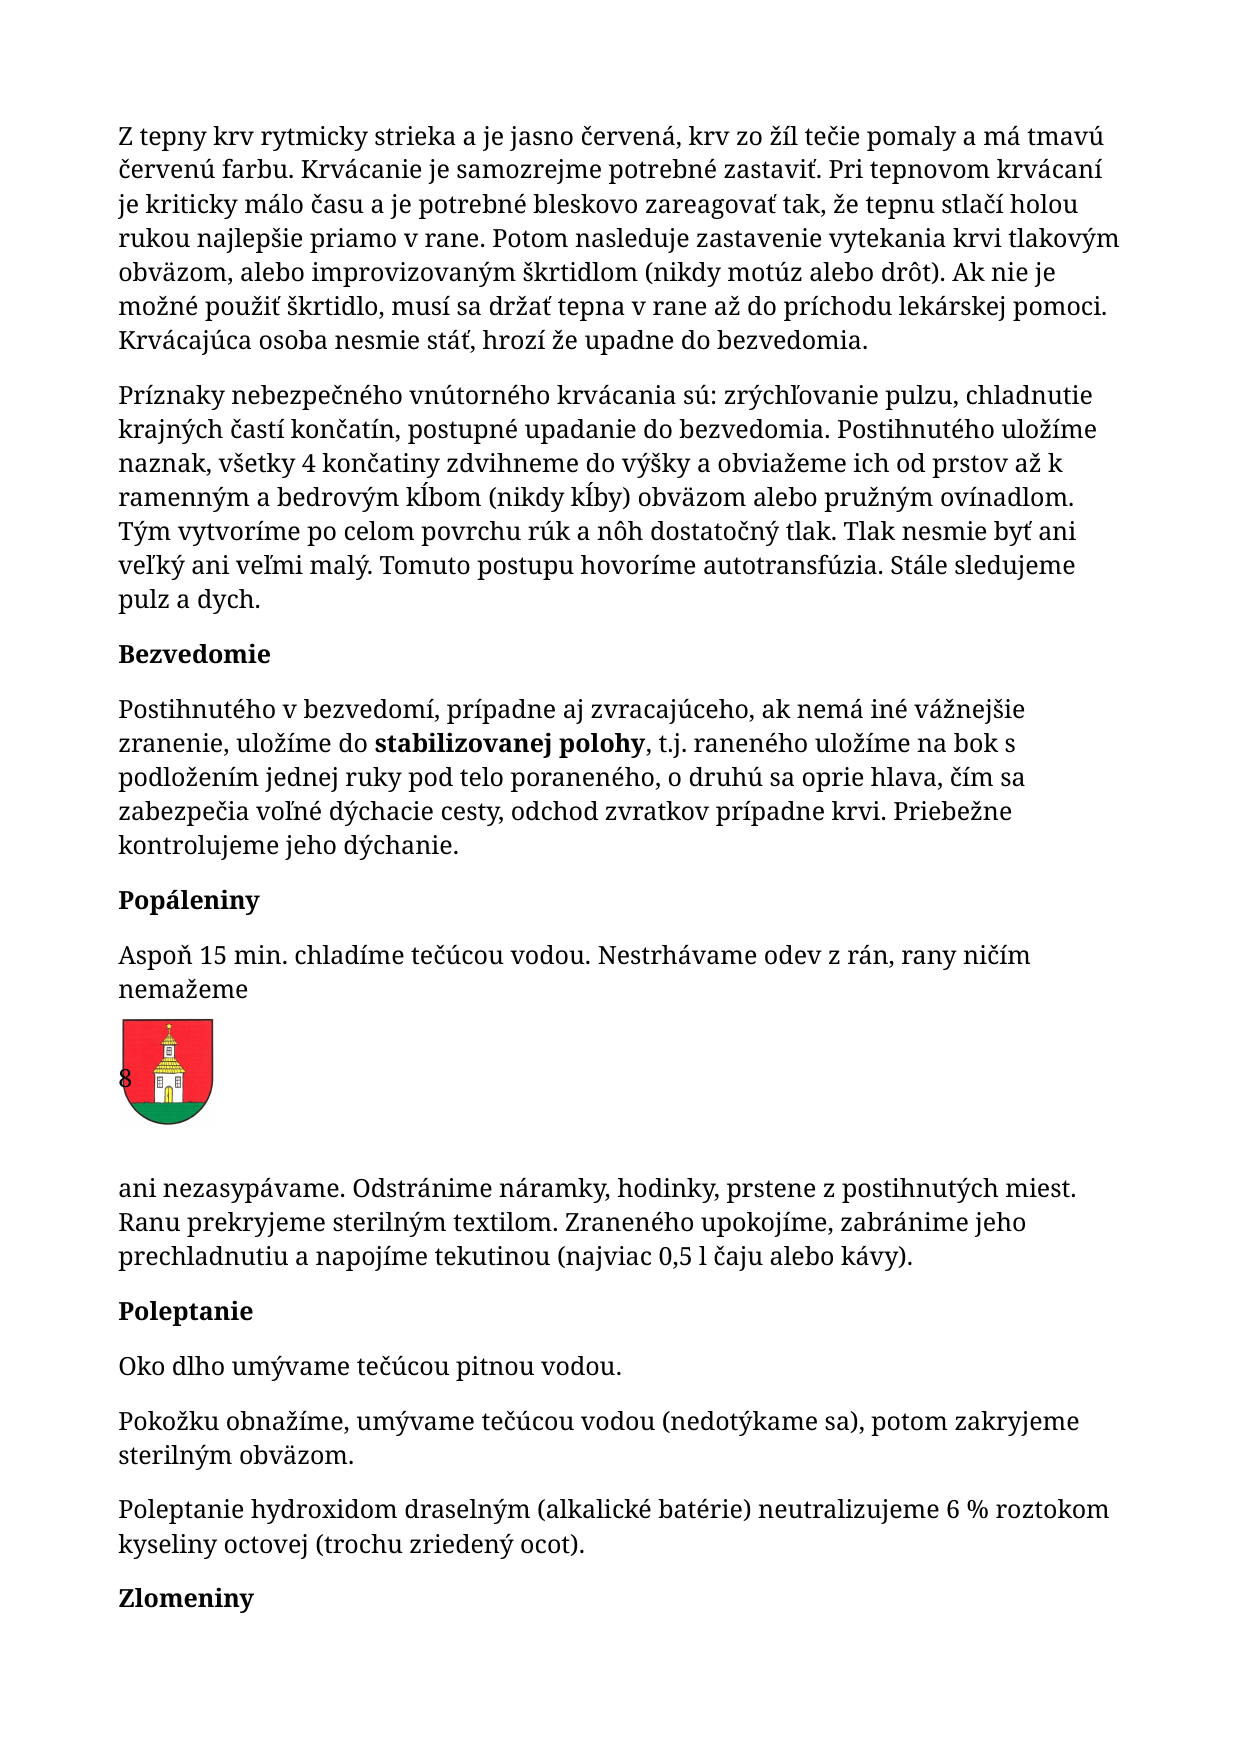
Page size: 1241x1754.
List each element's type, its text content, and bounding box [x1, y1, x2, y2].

text Príznaky nebezpečného vnútorného krvácania sú: zrýchľovanie pulzu, chladnutie krajných častí končatín, postupné upadanie do bezvedomia. Postihnutého uložíme naznak, všetky 4 končatiny zdvihneme do výšky a obviažeme ich od prstov až k ramenným a bedrovým kĺbom (nikdy kĺby) obväzom alebo pružným ovínadlom. Tým vytvoríme po celom povrchu rúk a nôh dostatočný tlak. Tlak nesmie byť ani veľký ani veľmi malý. Tomuto postupu hovoríme autotransfúzia. Stále sledujeme pulz a dych. [118, 377, 1122, 616]
text Popáleniny [118, 883, 1122, 917]
text Bezvedomie [118, 637, 1122, 671]
text Z tepny krv rytmicky strieka a je jasno červená, krv zo žíl tečie pomaly a má tmavú červenú farbu. Krvácanie je samozrejme potrebné zastaviť. Pri tepnovom krvácaní je kriticky málo času a je potrebné bleskovo zareagovať tak, že tepnu stlačí holou rukou najlepšie priamo v rane. Potom nasleduje zastavenie vytekania krvi tlakovým obväzom, alebo improvizovaným škrtidlom (nikdy motúz alebo drôt). Ak nie je možné použiť škrtidlo, musí sa držať tepna v rane až do príchodu lekárskej pomoci. Krvácajúca osoba nesmie stáť, hrozí že upadne do bezvedomia. [118, 118, 1122, 357]
text 8 [218, 1027, 1122, 1095]
text Zlomeniny [118, 1581, 1122, 1615]
text Pokožku obnažíme, umývame tečúcou vodou (nedotýkame sa), potom zakryjeme sterilným obväzom. [118, 1403, 1122, 1471]
text Poleptanie [118, 1293, 1122, 1327]
picture [119, 1016, 217, 1126]
text Postihnutého v bezvedomí, prípadne aj zvracajúceho, ak nemá iné vážnejšie zranenie, uložíme do stabilizovanej polohy, t.j. raneného uložíme na bok s podložením jednej ruky pod telo poraneného, o druhú sa oprie hlava, čím sa zabezpečia voľné dýchacie cesty, odchod zvratkov prípadne krvi. Priebežne kontrolujeme jeho dýchanie. [118, 692, 1122, 862]
text Poleptanie hydroxidom draselným (alkalické batérie) neutralizujeme 6 % roztokom kyseliny octovej (trochu zriedený ocot). [118, 1492, 1122, 1560]
text Aspoň 15 min. chladíme tečúcou vodou. Nestrhávame odev z rán, rany ničím nemažeme [118, 938, 1122, 1006]
picture [122, 1079, 129, 1086]
text Oko dlho umývame tečúcou pitnou vodou. [118, 1348, 1122, 1382]
text ani nezasypávame. Odstránime náramky, hodinky, prstene z postihnutých miest. Ranu prekryjeme sterilným textilom. Zraneného upokojíme, zabránime jeho prechladnutiu a napojíme tekutinou (najviac 0,5 l čaju alebo kávy). [118, 1170, 1122, 1273]
picture [122, 1070, 128, 1077]
